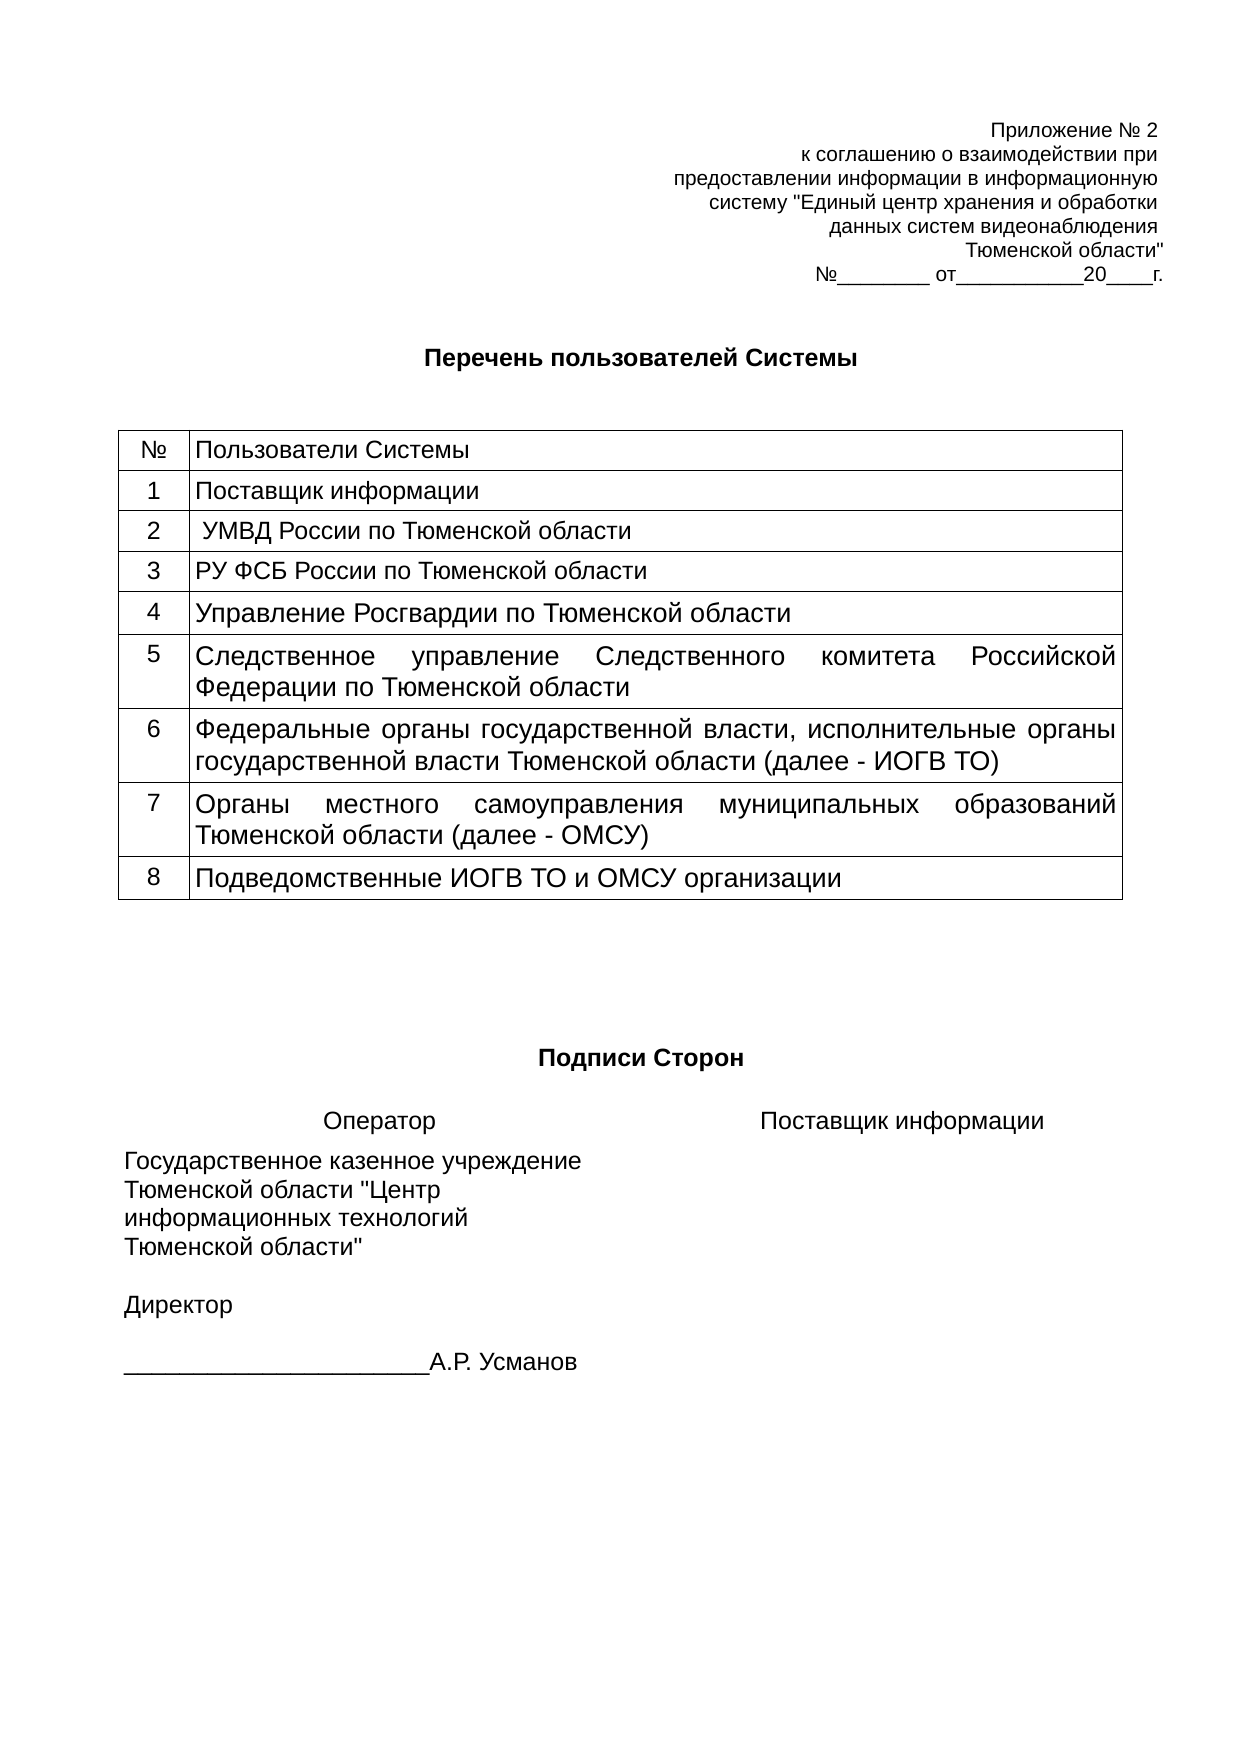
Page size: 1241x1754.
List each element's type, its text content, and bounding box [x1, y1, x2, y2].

table_cell Федеральные органы государственной власти, исполнительные органы государственной власти Тюменской области (далее - ИОГВ ТО) [190, 709, 1122, 782]
table_cell 2 [119, 511, 189, 551]
table_cell 5 [119, 635, 189, 708]
table_cell Следственное управление Следственного комитета Российской Федерации по Тюменской области [190, 635, 1122, 708]
table_cell Государственное казенное учреждение Тюменской области "Центр информационных технологий Тюменской области" Директор ______________________А.Р. Усманов [118, 1140, 641, 1382]
text Приложение № 2 [118, 118, 1164, 142]
text данных систем видеонаблюдения [118, 214, 1164, 238]
table_cell [641, 1140, 1164, 1382]
table_cell Управление Росгвардии по Тюменской области [190, 592, 1122, 634]
table_cell 3 [119, 552, 189, 591]
table_cell 8 [119, 857, 189, 899]
table_cell Подведомственные ИОГВ ТО и ОМСУ организации [190, 857, 1122, 899]
table_header № [119, 431, 189, 470]
text предоставлении информации в информационную [118, 166, 1164, 190]
table_header Пользователи Системы [190, 431, 1122, 470]
text Подписи Сторон [118, 1042, 1164, 1071]
text №________ от___________20____г. [118, 262, 1164, 286]
table_cell 6 [119, 709, 189, 782]
text Тюменской области" [118, 238, 1164, 262]
table_cell УМВД России по Тюменской области [190, 511, 1122, 551]
table_cell Органы местного самоуправления муниципальных образований Тюменской области (далее - ОМСУ) [190, 783, 1122, 856]
text Перечень пользователей Системы [118, 343, 1164, 372]
text к соглашению о взаимодействии при [118, 142, 1164, 166]
table_header Оператор [118, 1100, 641, 1140]
table_cell 7 [119, 783, 189, 856]
table_cell РУ ФСБ России по Тюменской области [190, 552, 1122, 591]
text систему "Единый центр хранения и обработки [118, 190, 1164, 214]
table_cell 4 [119, 592, 189, 634]
table_cell 1 [119, 471, 189, 510]
table_cell Поставщик информации [190, 471, 1122, 510]
table_header Поставщик информации [641, 1100, 1164, 1140]
